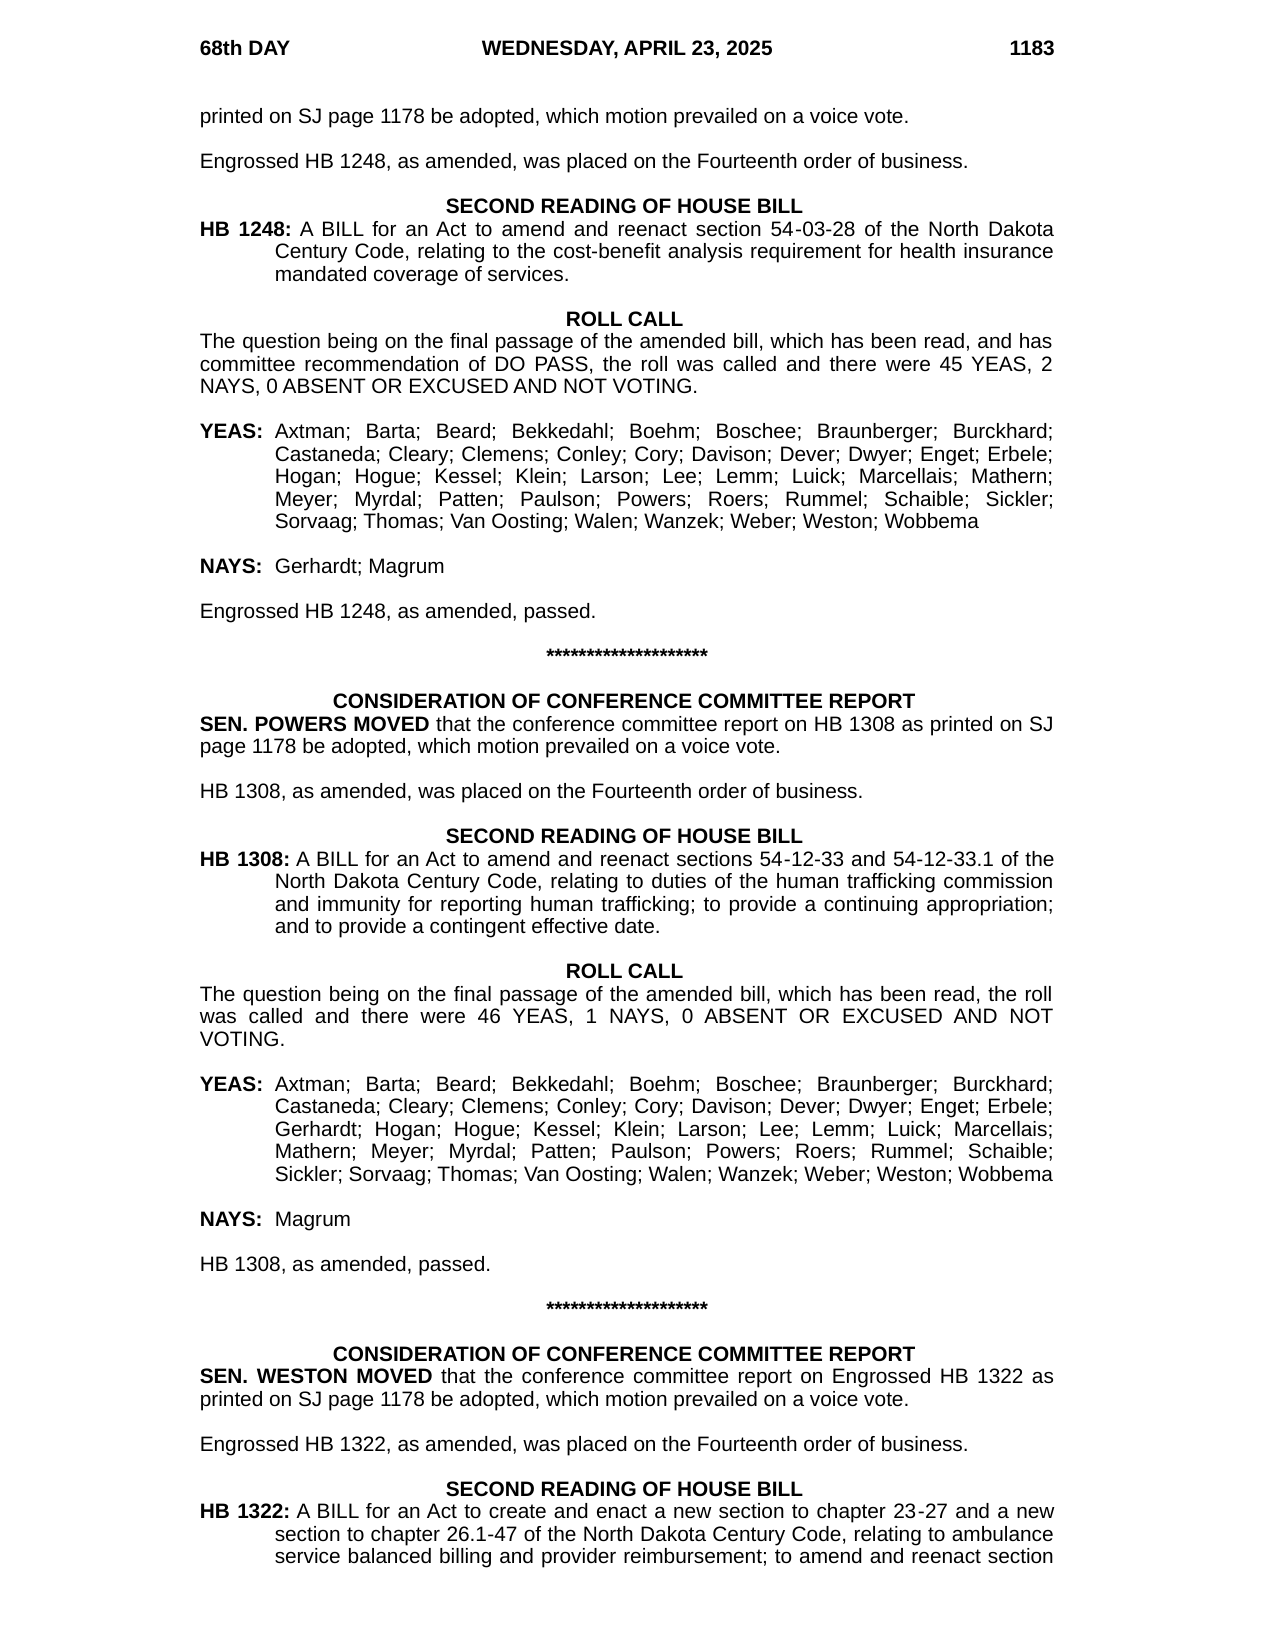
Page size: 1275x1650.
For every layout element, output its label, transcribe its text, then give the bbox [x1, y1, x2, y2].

text ROLL CALL [199, 961, 1054, 983]
title HB 1308: A BILL for an Act to amend and reenact sections 54‑12‑33 and 54‑12‑33.1 of the North Dakota Century Code, relating to duties of the human trafficking commission and immunity for reporting human trafficking; to provide a continuing appropriation; and to provide a contingent effective date. [199, 848, 1054, 938]
text ******************** [199, 1298, 1054, 1321]
text HB 1308, as amended, passed. [199, 1253, 1054, 1276]
text The question being on the final passage of the amended bill, which has been read, the roll was called and there were 46 YEAS, 1 NAYS, 0 ABSENT OR EXCUSED AND NOT VOTING. [199, 983, 1054, 1051]
text SEN. WESTON MOVED that the conference committee report on Engrossed HB 1322 as printed on SJ page 1178 be adopted, which motion prevailed on a voice vote. [199, 1366, 1054, 1411]
text SECOND READING OF HOUSE BILL [199, 1478, 1054, 1501]
text The question being on the final passage of the amended bill, which has been read, and has committee recommendation of DO PASS, the roll was called and there were 45 YEAS, 2 NAYS, 0 ABSENT OR EXCUSED AND NOT VOTING. [199, 331, 1054, 398]
text ROLL CALL [199, 308, 1054, 331]
title HB 1322: A BILL for an Act to create and enact a new section to chapter 23‑27 and a new section to chapter 26.1‑47 of the North Dakota Century Code, relating to ambulance service balanced billing and provider reimbursement; to amend and reenact section [199, 1501, 1054, 1568]
title YEAS: Axtman; Barta; Beard; Bekkedahl; Boehm; Boschee; Braunberger; Burckhard; Castaneda; Cleary; Clemens; Conley; Cory; Davison; Dever; Dwyer; Enget; Erbele; Gerhardt; Hogan; Hogue; Kessel; Klein; Larson; Lee; Lemm; Luick; Marcellais; Mathern; Meyer; Myrdal; Patten; Paulson; Powers; Roers; Rummel; Schaible; Sickler; Sorvaag; Thomas; Van Oosting; Walen; Wanzek; Weber; Weston; Wobbema [199, 1073, 1054, 1186]
text Engrossed HB 1248, as amended, passed. [199, 601, 1054, 623]
text SECOND READING OF HOUSE BILL [199, 826, 1054, 848]
text CONSIDERATION OF CONFERENCE COMMITTEE REPORT [199, 691, 1054, 713]
text SEN. POWERS MOVED that the conference committee report on HB 1308 as printed on SJ page 1178 be adopted, which motion prevailed on a voice vote. [199, 713, 1054, 758]
text CONSIDERATION OF CONFERENCE COMMITTEE REPORT [199, 1343, 1054, 1366]
text Engrossed HB 1248, as amended, was placed on the Fourteenth order of business. [199, 151, 1054, 173]
text printed on SJ page 1178 be adopted, which motion prevailed on a voice vote. [199, 106, 1054, 128]
text ******************** [199, 646, 1054, 668]
text HB 1308, as amended, was placed on the Fourteenth order of business. [199, 781, 1054, 803]
title YEAS: Axtman; Barta; Beard; Bekkedahl; Boehm; Boschee; Braunberger; Burckhard; Castaneda; Cleary; Clemens; Conley; Cory; Davison; Dever; Dwyer; Enget; Erbele; Hogan; Hogue; Kessel; Klein; Larson; Lee; Lemm; Luick; Marcellais; Mathern; Meyer; Myrdal; Patten; Paulson; Powers; Roers; Rummel; Schaible; Sickler; Sorvaag; Thomas; Van Oosting; Walen; Wanzek; Weber; Weston; Wobbema [199, 421, 1054, 533]
title HB 1248: A BILL for an Act to amend and reenact section 54‑03‑28 of the North Dakota Century Code, relating to the cost-benefit analysis requirement for health insurance mandated coverage of services. [199, 218, 1054, 286]
text SECOND READING OF HOUSE BILL [199, 196, 1054, 218]
subtitle Page 1183 [9, 9, 109, 57]
text Engrossed HB 1322, as amended, was placed on the Fourteenth order of business. [199, 1433, 1054, 1456]
title NAYS: Magrum [199, 1208, 1054, 1231]
title NAYS: Gerhardt; Magrum [199, 556, 1054, 578]
